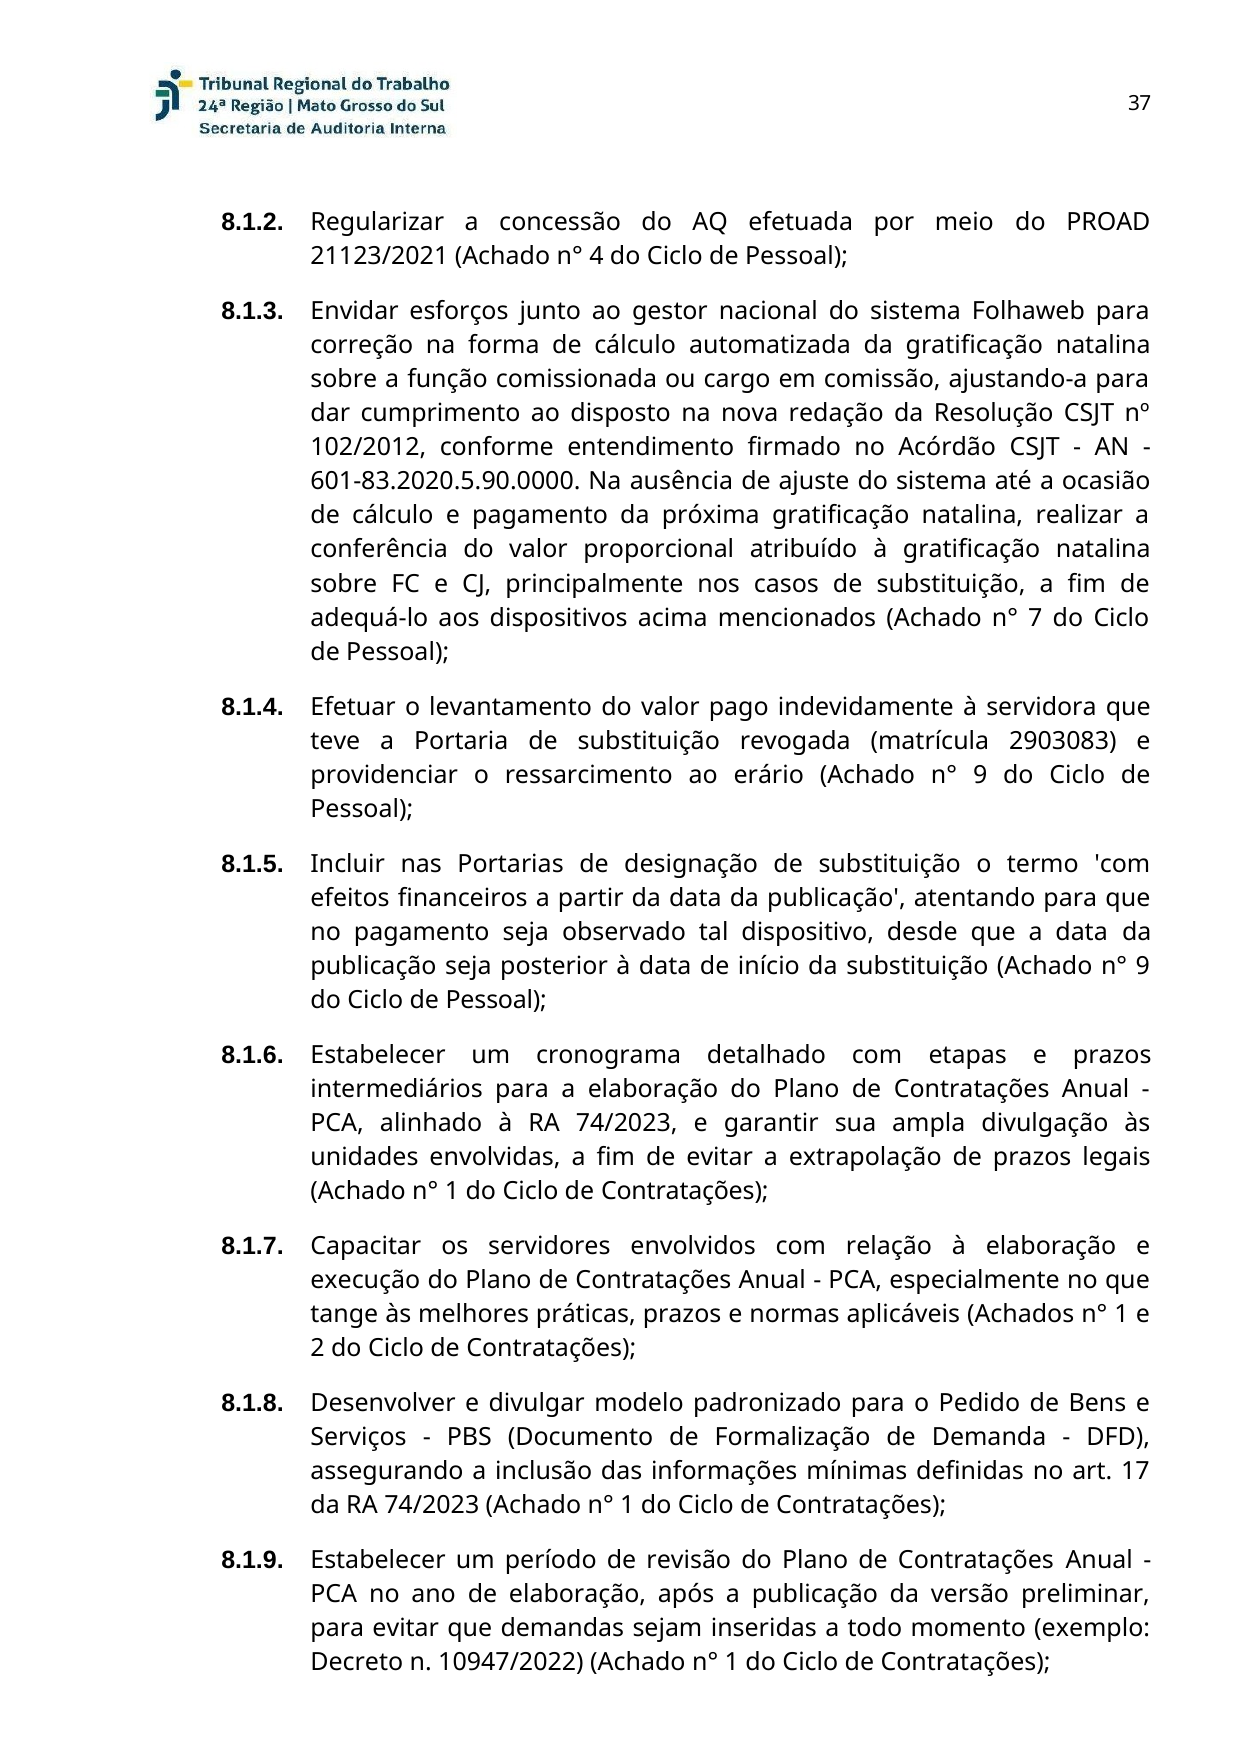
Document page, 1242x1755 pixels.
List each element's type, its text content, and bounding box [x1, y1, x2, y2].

list Efetuar o levantamento do valor pago indevidamente à servidora que teve a Portaria de substituição revogada (matrícula 2903083) e providenciar o ressarcimento ao erário (Achado n° 9 do Ciclo de Pessoal); [221, 688, 1151, 824]
list Capacitar os servidores envolvidos com relação à elaboração e execução do Plano de Contratações Anual - PCA, especialmente no que tange às melhores práticas, prazos e normas aplicáveis (Achados n° 1 e 2 do Ciclo de Contratações); [221, 1228, 1151, 1364]
list Regularizar a concessão do AQ efetuada por meio do PROAD 21123/2021 (Achado n° 4 do Ciclo de Pessoal); [221, 204, 1151, 272]
list Envidar esforços junto ao gestor nacional do sistema Folhaweb para correção na forma de cálculo automatizada da gratificação natalina sobre a função comissionada ou cargo em comissão, ajustando-a para dar cumprimento ao disposto na nova redação da Resolução CSJT nº 102/2012, conforme entendimento firmado no Acórdão CSJT - AN - 601-83.2020.5.90.0000. Na ausência de ajuste do sistema até a ocasião de cálculo e pagamento da próxima gratificação natalina, realizar a conferência do valor proporcional atribuído à gratificação natalina sobre FC e CJ, principalmente nos casos de substituição, a fim de adequá-lo aos dispositivos acima mencionados (Achado n° 7 do Ciclo de Pessoal); [221, 293, 1151, 667]
list Estabelecer um cronograma detalhado com etapas e prazos intermediários para a elaboração do Plano de Contratações Anual - PCA, alinhado à RA 74/2023, e garantir sua ampla divulgação às unidades envolvidas, a fim de evitar a extrapolação de prazos legais (Achado n° 1 do Ciclo de Contratações); [221, 1036, 1151, 1207]
list Desenvolver e divulgar modelo padronizado para o Pedido de Bens e Serviços - PBS (Documento de Formalização de Demanda - DFD), assegurando a inclusão das informações mínimas definidas no art. 17 da RA 74/2023 (Achado n° 1 do Ciclo de Contratações); [221, 1385, 1151, 1521]
list Incluir nas Portarias de designação de substituição o termo 'com efeitos financeiros a partir da data da publicação', atentando para que no pagamento seja observado tal dispositivo, desde que a data da publicação seja posterior à data de início da substituição (Achado n° 9 do Ciclo de Pessoal); [221, 845, 1151, 1016]
list Estabelecer um período de revisão do Plano de Contratações Anual - PCA no ano de elaboração, após a publicação da versão preliminar, para evitar que demandas sejam inseridas a todo momento (exemplo: Decreto n. 10947/2022) (Achado n° 1 do Ciclo de Contratações); [221, 1542, 1151, 1678]
